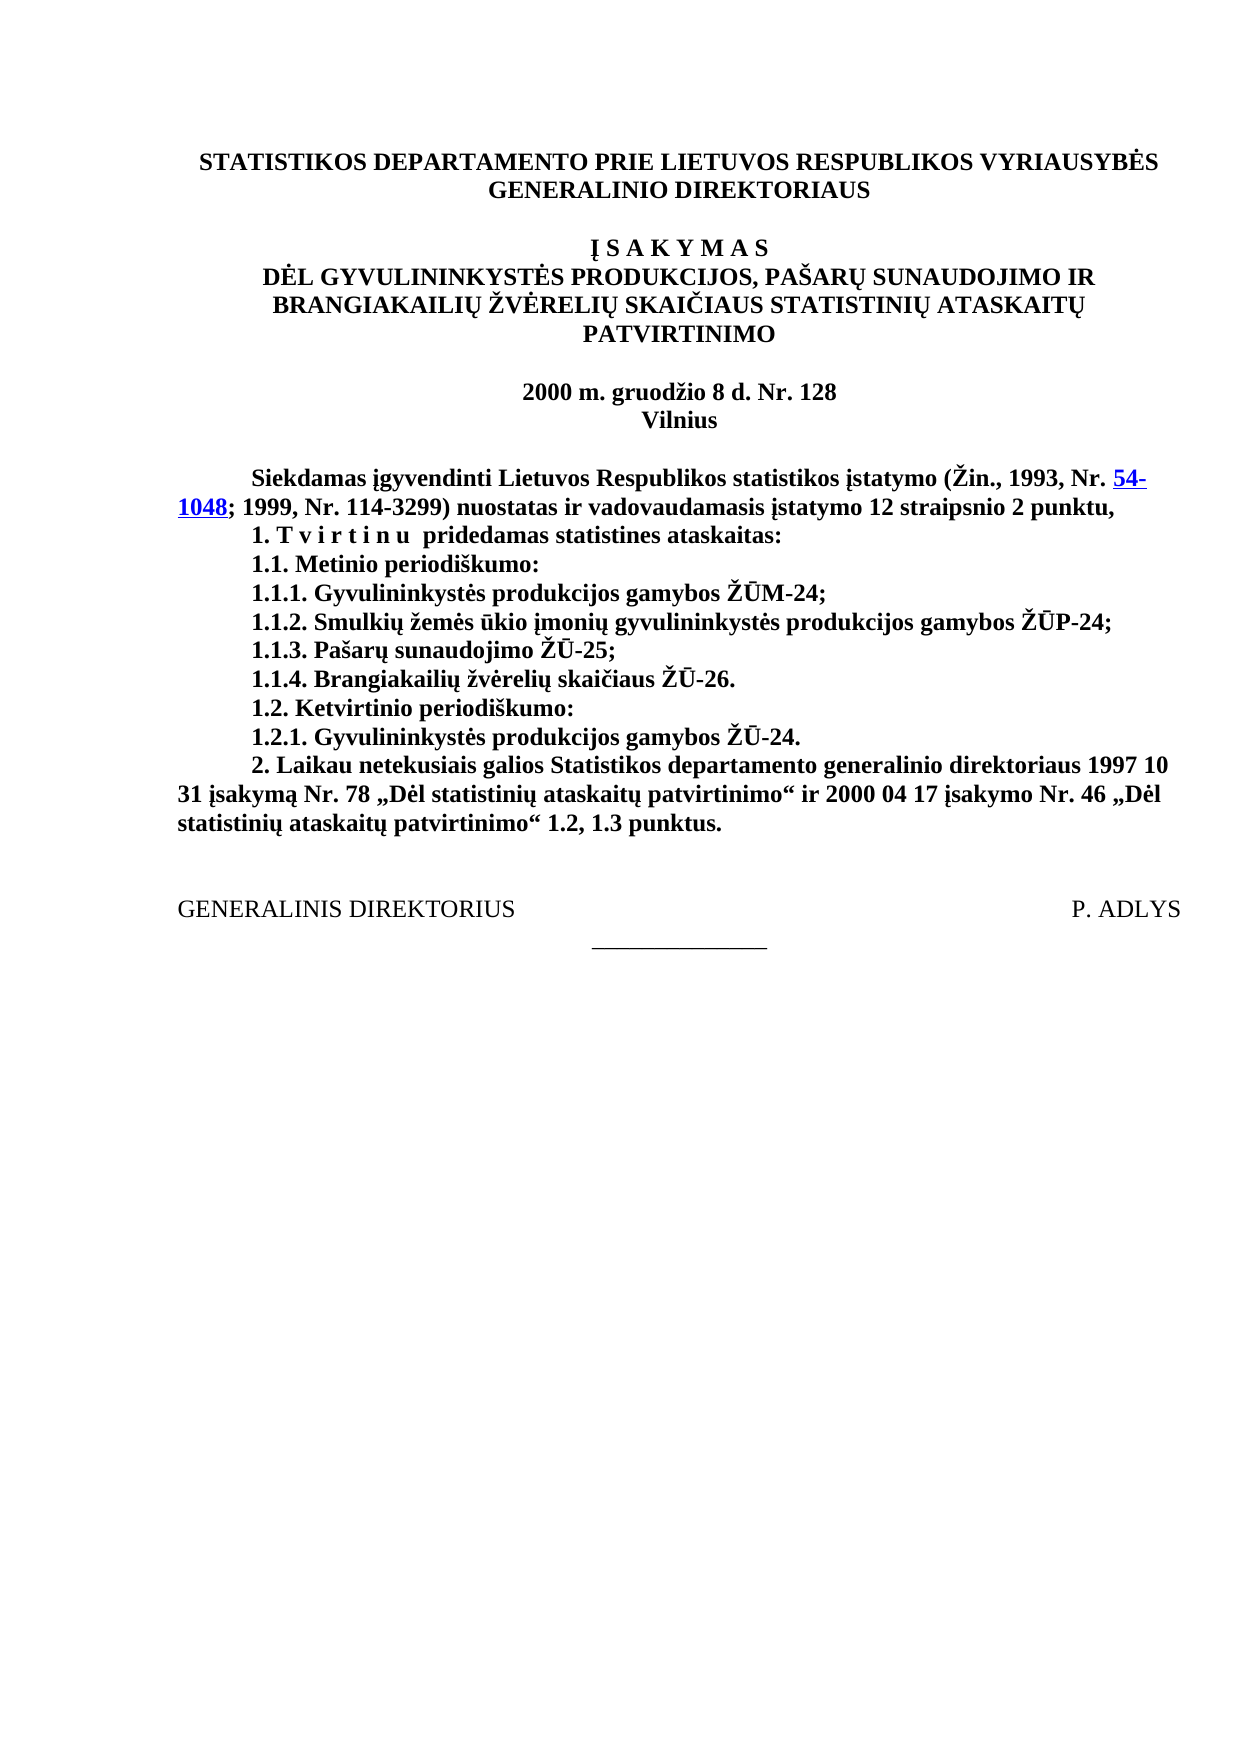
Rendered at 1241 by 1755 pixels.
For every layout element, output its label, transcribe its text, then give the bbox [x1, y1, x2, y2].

text 1.1.1. Gyvulininkystės produkcijos gamybos ŽŪM-24; [177, 578, 1181, 607]
text DĖL GYVULININKYSTĖS PRODUKCIJOS, PAŠARŲ SUNAUDOJIMO IR BRANGIAKAILIŲ ŽVĖRELIŲ SKAIČIAUS STATISTINIŲ ATASKAITŲ PATVIRTINIMO [177, 262, 1181, 348]
text 2. Laikau netekusiais galios Statistikos departamento generalinio direktoriaus 1997 10 31 įsakymą Nr. 78 „Dėl statistinių ataskaitų patvirtinimo“ ir 2000 04 17 įsakymo Nr. 46 „Dėl statistinių ataskaitų patvirtinimo“ 1.2, 1.3 punktus. [177, 751, 1181, 837]
text Vilnius [177, 406, 1181, 434]
text 1.2.1. Gyvulininkystės produkcijos gamybos ŽŪ-24. [177, 722, 1181, 751]
text 1.2. Ketvirtinio periodiškumo: [177, 693, 1181, 722]
text 2000 m. gruodžio 8 d. Nr. 128 [177, 377, 1181, 406]
text GENERALINIS DIREKTORIUS P. ADLYS [177, 894, 1181, 923]
text Siekdamas įgyvendinti Lietuvos Respublikos statistikos įstatymo (Žin., 1993, Nr. 54-1048; 1999, Nr. 114-3299) nuostatas ir vadovaudamasis įstatymo 12 straipsnio 2 punktu, [177, 463, 1181, 521]
text 1.1.2. Smulkių žemės ūkio įmonių gyvulininkystės produkcijos gamybos ŽŪP-24; [177, 607, 1181, 636]
text 1.1.3. Pašarų sunaudojimo ŽŪ-25; [177, 636, 1181, 664]
text 1.1.4. Brangiakailių žvėrelių skaičiaus ŽŪ-26. [177, 664, 1181, 693]
text 1. Tvirtinu pridedamas statistines ataskaitas: [177, 521, 1181, 549]
text ______________ [177, 923, 1181, 952]
text STATISTIKOS DEPARTAMENTO PRIE LIETUVOS RESPUBLIKOS VYRIAUSYBĖS GENERALINIO DIREKTORIAUS [177, 147, 1181, 204]
text 1.1. Metinio periodiškumo: [177, 549, 1181, 578]
text Į S A K Y M A S [177, 233, 1181, 262]
